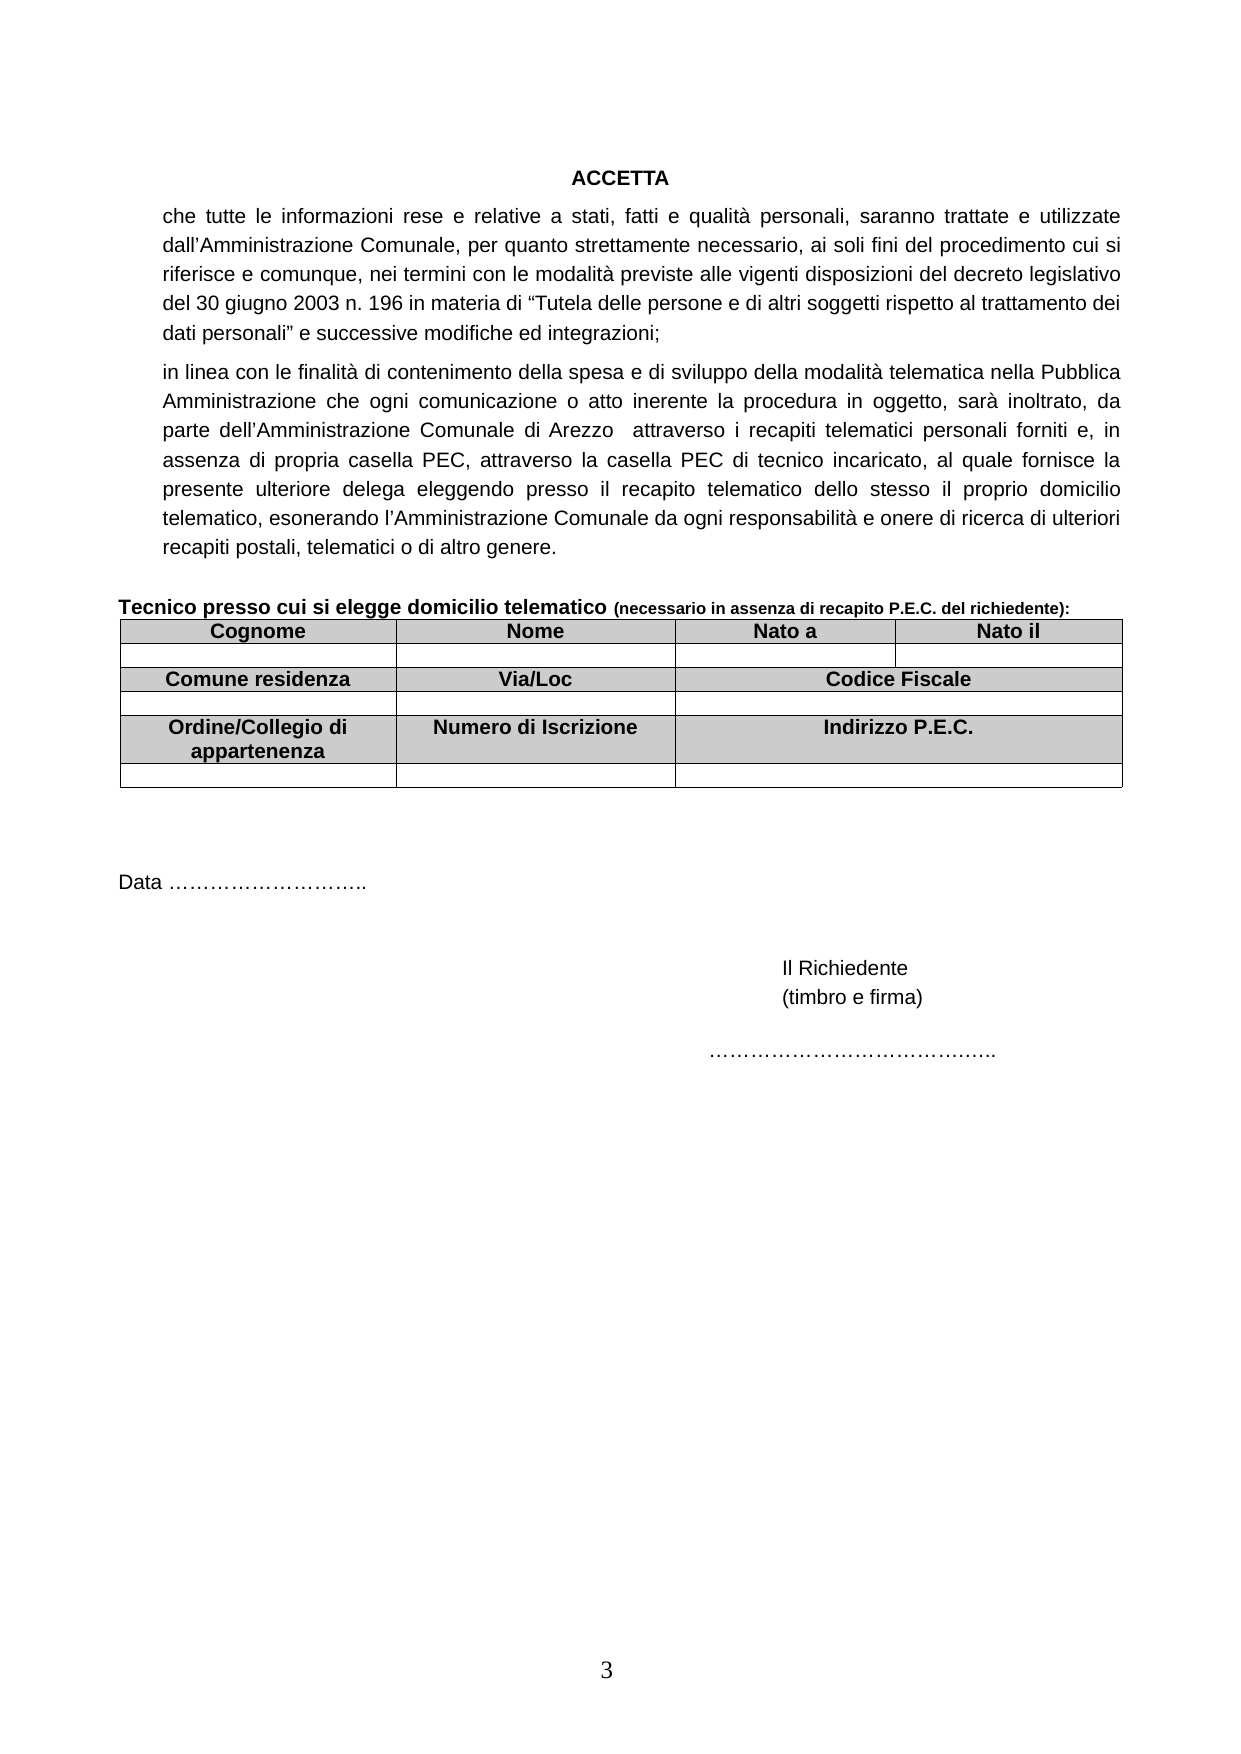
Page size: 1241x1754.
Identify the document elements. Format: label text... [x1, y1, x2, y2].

text (timbro e firma) [118, 981, 1122, 1010]
table_cell [896, 644, 1122, 667]
table_cell Indirizzo P.E.C. [676, 716, 1122, 763]
list che tutte le informazioni rese e relative a stati, fatti e qualità personali, saranno trattate e utilizzate dall’Amministrazione Comunale, per quanto strettamente necessario, ai soli fini del procedimento cui si riferisce e comunque, nei termini con le modalità previste alle vigenti disposizioni del decreto legislativo del 30 giugno 2003 n. 196 in materia di “Tutela delle persone e di altri soggetti rispetto al trattamento dei dati personali” e successive modifiche ed integrazioni; [133, 200, 1122, 346]
table_cell [397, 692, 675, 715]
table_cell [121, 764, 396, 787]
text ……………………………….….. [118, 1010, 1122, 1063]
table_header Nato a [676, 620, 895, 643]
table_cell [397, 644, 675, 667]
table_cell Codice Fiscale [676, 668, 1122, 691]
text Data ……………………….. [118, 866, 1122, 896]
table_cell Via/Loc [397, 668, 675, 691]
table_header Nome [397, 620, 675, 643]
table_header Cognome [121, 620, 396, 643]
text Il Richiedente [118, 952, 1122, 981]
list in linea con le finalità di contenimento della spesa e di sviluppo della modalità telematica nella Pubblica Amministrazione che ogni comunicazione o atto inerente la procedura in oggetto, sarà inoltrato, da parte dell’Amministrazione Comunale di Arezzo attraverso i recapiti telematici personali forniti e, in assenza di propria casella PEC, attraverso la casella PEC di tecnico incaricato, al quale fornisce la presente ulteriore delega eleggendo presso il recapito telematico dello stesso il proprio domicilio telematico, esonerando l’Amministrazione Comunale da ogni responsabilità e onere di ricerca di ulteriori recapiti postali, telematici o di altro genere. [133, 356, 1122, 560]
table_cell Numero di Iscrizione [397, 716, 675, 763]
table_cell [676, 692, 1122, 715]
table_cell Comune residenza [121, 668, 396, 691]
table_cell [121, 692, 396, 715]
table_header Nato il [896, 620, 1122, 643]
table_cell [121, 644, 396, 667]
text ACCETTA [118, 162, 1122, 192]
table_cell [676, 644, 895, 667]
table_cell [676, 764, 1122, 787]
table_cell Ordine/Collegio di appartenenza [121, 716, 396, 763]
subtitle Tecnico presso cui si elegge domicilio telematico (necessario in assenza di recapito P.E.C. del richiedente): [118, 595, 1122, 619]
table_cell [397, 764, 675, 787]
